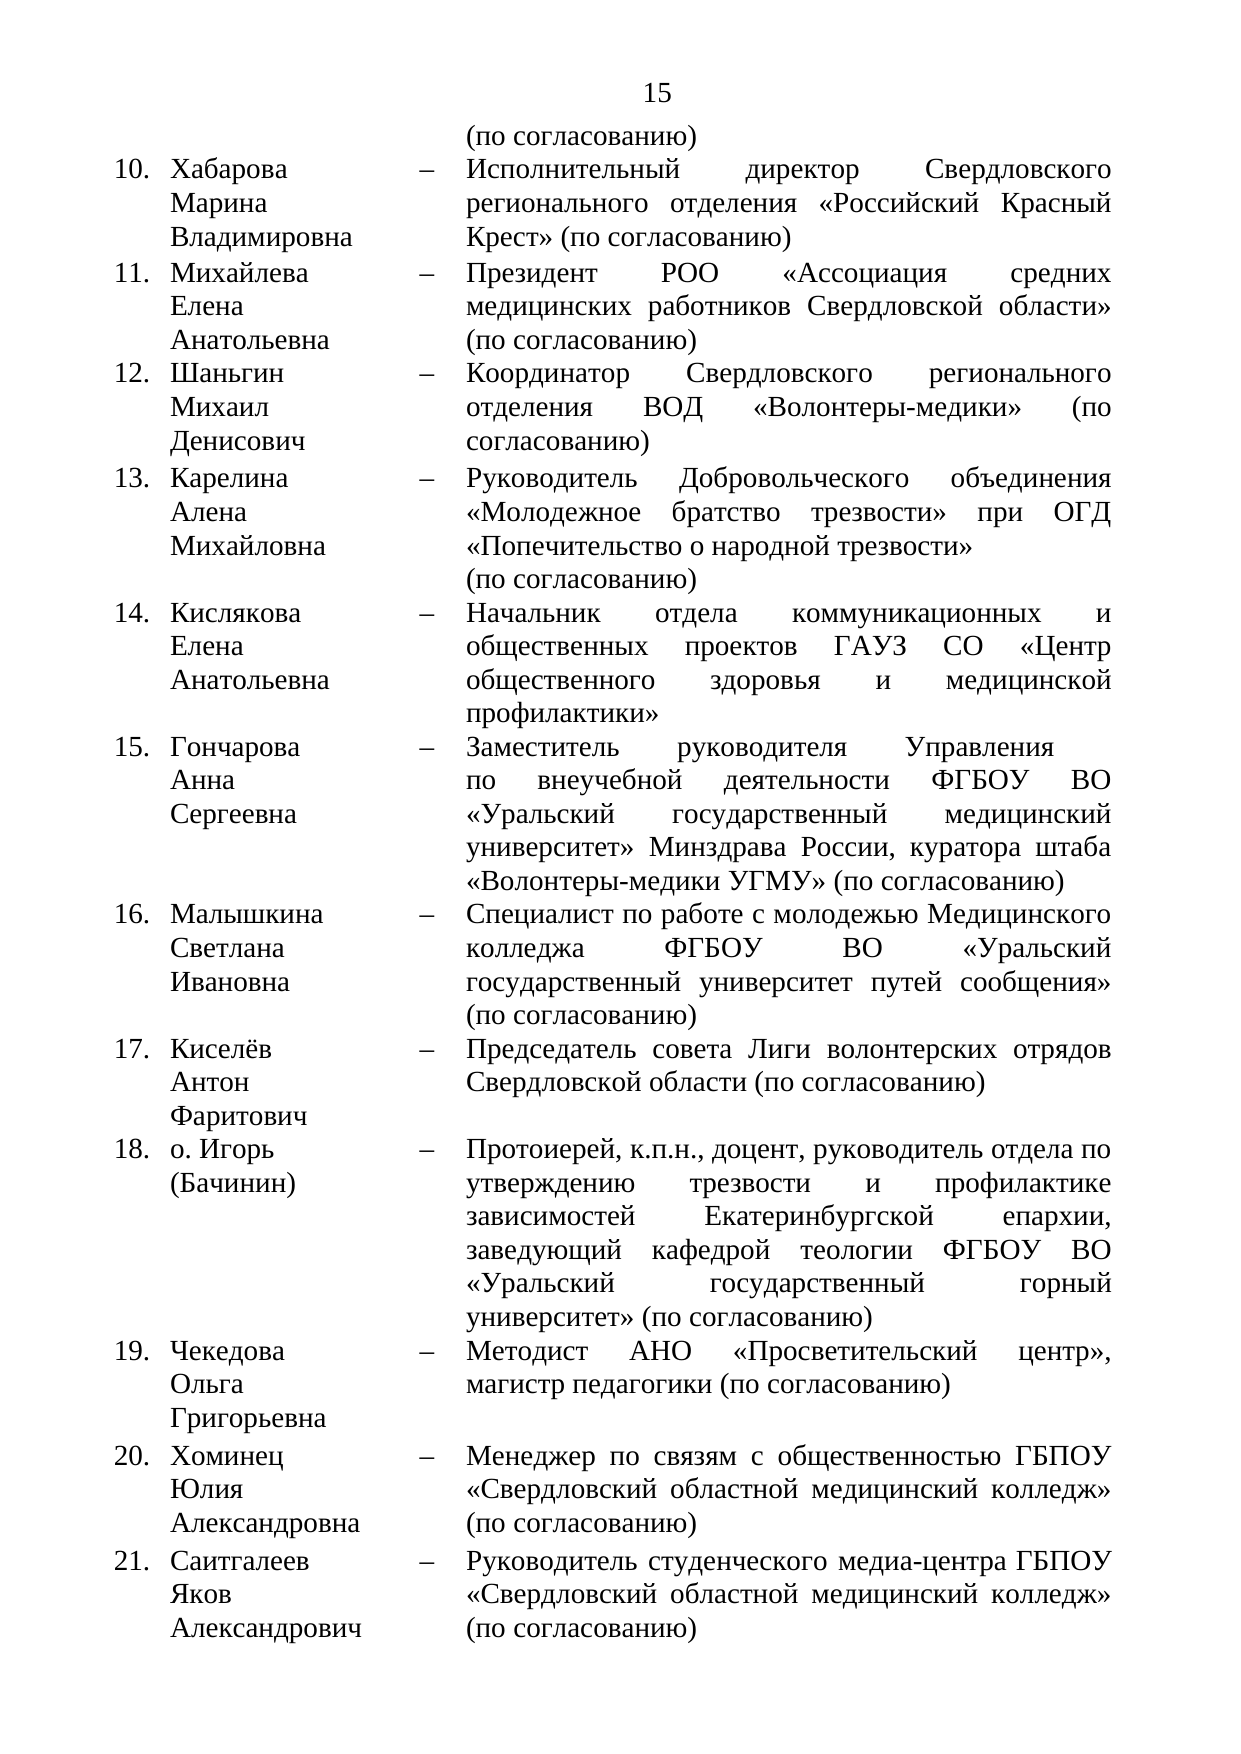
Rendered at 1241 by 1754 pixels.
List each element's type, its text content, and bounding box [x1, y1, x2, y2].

table_cell – [399, 152, 454, 255]
table_cell [75, 461, 158, 595]
table_cell [75, 729, 158, 897]
table_cell – [399, 729, 454, 897]
table_cell Хоминец Юлия Александровна [159, 1438, 398, 1543]
table_cell Карелина Алена Михайловна [159, 461, 398, 595]
table_cell [159, 118, 398, 152]
table_cell – [399, 595, 454, 729]
table_cell – [399, 1438, 454, 1543]
table_cell – [399, 461, 454, 595]
table_cell [75, 152, 158, 255]
table_cell Специалист по работе с молодежью Медицинского колледжа ФГБОУ ВО «Уральский государственный университет путей сообщения» (по согласованию) [455, 897, 1123, 1031]
table_cell – [399, 1131, 454, 1333]
table_cell Саитгалеев Яков Александрович [159, 1543, 398, 1644]
table_cell Координатор Свердловского регионального отделения ВОД «Волонтеры-медики» (по согласованию) [455, 356, 1123, 461]
table_cell Заместитель руководителя Управления по внеучебной деятельности ФГБОУ ВО «Уральский государственный медицинский университет» Минздрава России, куратора штаба «Волонтеры-медики УГМУ» (по согласованию) [455, 729, 1123, 897]
table_cell Начальник отдела коммуникационных и общественных проектов ГАУЗ СО «Центр общественного здоровья и медицинской профилактики» [455, 595, 1123, 729]
table_cell – [399, 897, 454, 1031]
table_cell Киселёв Антон Фаритович [159, 1031, 398, 1131]
table_cell Президент РОО «Ассоциация средних медицинских работников Свердловской области» (по согласованию) [455, 255, 1123, 356]
table_cell – [399, 356, 454, 461]
table_cell Михайлева Елена Анатольевна [159, 255, 398, 356]
table_cell Малышкина Светлана Ивановна [159, 897, 398, 1031]
table_cell – [399, 255, 454, 356]
table_cell Методист АНО «Просветительский центр», магистр педагогики (по согласованию) [455, 1333, 1123, 1438]
table_cell Гончарова Анна Сергеевна [159, 729, 398, 897]
table_cell [75, 897, 158, 1031]
table_cell Исполнительный директор Свердловского регионального отделения «Российский Красный Крест» (по согласованию) [455, 152, 1123, 255]
table_cell [75, 255, 158, 356]
table_cell Кислякова Елена Анатольевна [159, 595, 398, 729]
table_cell [75, 118, 158, 152]
table_cell – [399, 1333, 454, 1438]
table_cell о. Игорь (Бачинин) [159, 1131, 398, 1333]
table_cell Протоиерей, к.п.н., доцент, руководитель отдела по утверждению трезвости и профилактике зависимостей Екатеринбургской епархии, заведующий кафедрой теологии ФГБОУ ВО «Уральский государственный горный университет» (по согласованию) [455, 1131, 1123, 1333]
table_cell – [399, 1031, 454, 1131]
table_cell [75, 356, 158, 461]
table_cell Шаньгин Михаил Денисович [159, 356, 398, 461]
table_cell [75, 1543, 158, 1644]
table_cell Руководитель студенческого медиа-центра ГБПОУ «Свердловский областной медицинский колледж» (по согласованию) [455, 1543, 1123, 1644]
table_cell [75, 1333, 158, 1438]
table_cell – [399, 1543, 454, 1644]
table_cell [399, 118, 454, 152]
table_cell Руководитель Добровольческого объединения «Молодежное братство трезвости» при ОГД «Попечительство о народной трезвости» (по согласованию) [455, 461, 1123, 595]
table_cell Хабарова Марина Владимировна [159, 152, 398, 255]
table_cell Менеджер по связям с общественностью ГБПОУ «Свердловский областной медицинский колледж» (по согласованию) [455, 1438, 1123, 1543]
table_cell [75, 1031, 158, 1131]
table_cell Чекедова Ольга Григорьевна [159, 1333, 398, 1438]
table_cell [75, 1438, 158, 1543]
table_cell [75, 595, 158, 729]
table_cell Председатель совета Лиги волонтерских отрядов Свердловской области (по согласованию) [455, 1031, 1123, 1131]
table_cell [75, 1131, 158, 1333]
table_cell (по согласованию) [455, 118, 1123, 152]
